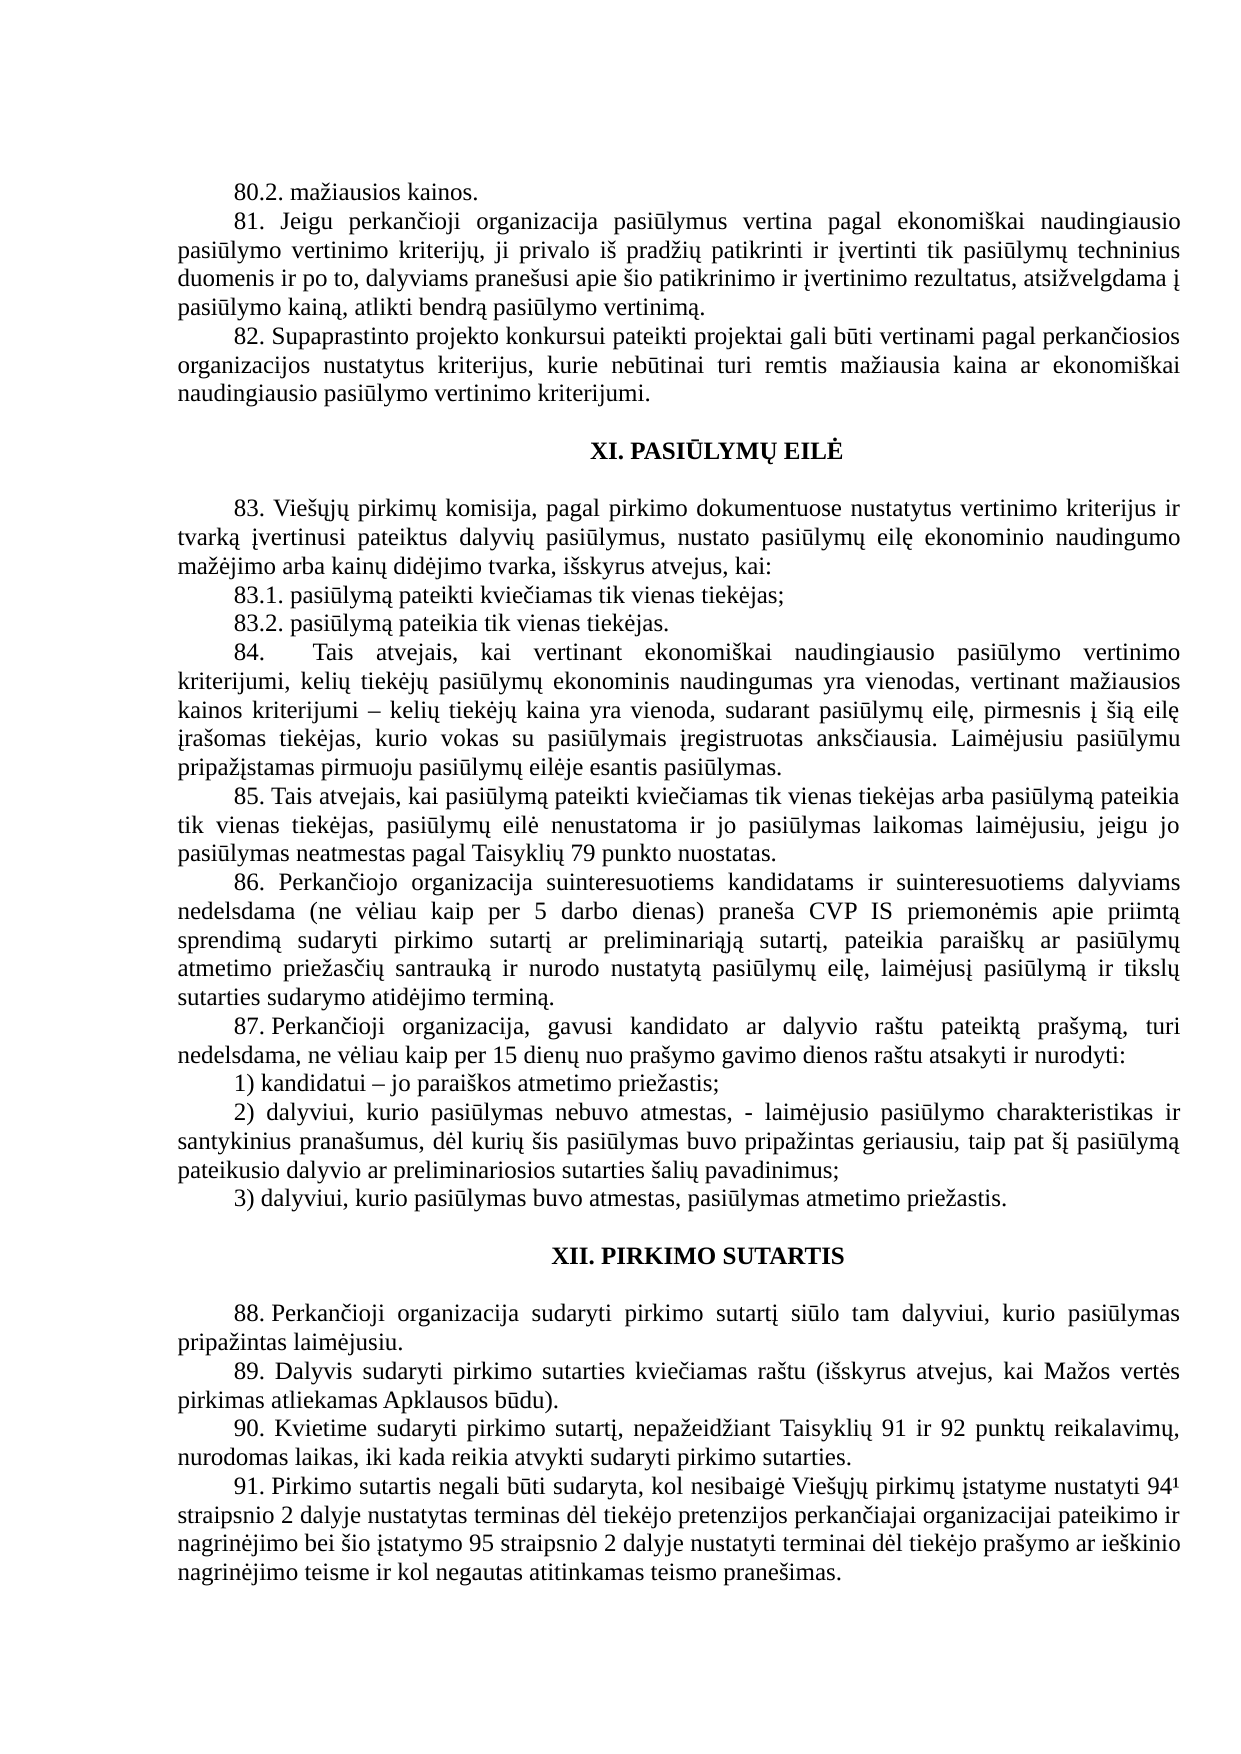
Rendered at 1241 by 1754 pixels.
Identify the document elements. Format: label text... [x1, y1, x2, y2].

text 82. Supaprastinto projekto konkursui pateikti projektai gali būti vertinami pagal perkančiosios organizacijos nustatytus kriterijus, kurie nebūtinai turi remtis mažiausia kaina ar ekonomiškai naudingiausio pasiūlymo vertinimo kriterijumi. [177, 321, 1181, 407]
text 81. Jeigu perkančioji organizacija pasiūlymus vertina pagal ekonomiškai naudingiausio pasiūlymo vertinimo kriterijų, ji privalo iš pradžių patikrinti ir įvertinti tik pasiūlymų techninius duomenis ir po to, dalyviams pranešusi apie šio patikrinimo ir įvertinimo rezultatus, atsižvelgdama į pasiūlymo kainą, atlikti bendrą pasiūlymo vertinimą. [177, 206, 1181, 321]
text 85. Tais atvejais, kai pasiūlymą pateikti kviečiamas tik vienas tiekėjas arba pasiūlymą pateikia tik vienas tiekėjas, pasiūlymų eilė nenustatoma ir jo pasiūlymas laikomas laimėjusiu, jeigu jo pasiūlymas neatmestas pagal Taisyklių 79 punkto nuostatas. [177, 781, 1181, 867]
text 86. Perkančiojo organizacija suinteresuotiems kandidatams ir suinteresuotiems dalyviams nedelsdama (ne vėliau kaip per 5 darbo dienas) praneša CVP IS priemonėmis apie priimtą sprendimą sudaryti pirkimo sutartį ar preliminariąją sutartį, pateikia paraiškų ar pasiūlymų atmetimo priežasčių santrauką ir nurodo nustatytą pasiūlymų eilę, laimėjusį pasiūlymą ir tikslų sutarties sudarymo atidėjimo terminą. [177, 867, 1181, 1011]
text 89. Dalyvis sudaryti pirkimo sutarties kviečiamas raštu (išskyrus atvejus, kai Mažos vertės pirkimas atliekamas Apklausos būdu). [177, 1356, 1181, 1413]
text 88. Perkančioji organizacija sudaryti pirkimo sutartį siūlo tam dalyviui, kurio pasiūlymas pripažintas laimėjusiu. [177, 1298, 1181, 1356]
text 3) dalyviui, kurio pasiūlymas buvo atmestas, pasiūlymas atmetimo priežastis. [177, 1183, 1181, 1212]
text 2) dalyviui, kurio pasiūlymas nebuvo atmestas, - laimėjusio pasiūlymo charakteristikas ir santykinius pranašumus, dėl kurių šis pasiūlymas buvo pripažintas geriausiu, taip pat šį pasiūlymą pateikusio dalyvio ar preliminariosios sutarties šalių pavadinimus; [177, 1097, 1181, 1183]
text 90. Kvietime sudaryti pirkimo sutartį, nepažeidžiant Taisyklių 91 ir 92 punktų reikalavimų, nurodomas laikas, iki kada reikia atvykti sudaryti pirkimo sutarties. [177, 1413, 1181, 1471]
text XI. PASIŪLYMŲ EILĖ [177, 436, 1181, 465]
text 91. Pirkimo sutartis negali būti sudaryta, kol nesibaigė Viešųjų pirkimų įstatyme nustatyti 94¹ straipsnio 2 dalyje nustatytas terminas dėl tiekėjo pretenzijos perkančiajai organizacijai pateikimo ir nagrinėjimo bei šio įstatymo 95 straipsnio 2 dalyje nustatyti terminai dėl tiekėjo prašymo ar ieškinio nagrinėjimo teisme ir kol negautas atitinkamas teismo pranešimas. [177, 1471, 1181, 1586]
text 83.1. pasiūlymą pateikti kviečiamas tik vienas tiekėjas; [177, 580, 1181, 608]
text 83.2. pasiūlymą pateikia tik vienas tiekėjas. [177, 608, 1181, 637]
text 83. Viešųjų pirkimų komisija, pagal pirkimo dokumentuose nustatytus vertinimo kriterijus ir tvarką įvertinusi pateiktus dalyvių pasiūlymus, nustato pasiūlymų eilę ekonominio naudingumo mažėjimo arba kainų didėjimo tvarka, išskyrus atvejus, kai: [177, 493, 1181, 580]
text 87. Perkančioji organizacija, gavusi kandidato ar dalyvio raštu pateiktą prašymą, turi nedelsdama, ne vėliau kaip per 15 dienų nuo prašymo gavimo dienos raštu atsakyti ir nurodyti: [177, 1011, 1181, 1068]
text 80.2. mažiausios kainos. [177, 177, 1181, 206]
text 84. Tais atvejais, kai vertinant ekonomiškai naudingiausio pasiūlymo vertinimo kriterijumi, kelių tiekėjų pasiūlymų ekonominis naudingumas yra vienodas, vertinant mažiausios kainos kriterijumi – kelių tiekėjų kaina yra vienoda, sudarant pasiūlymų eilę, pirmesnis į šią eilę įrašomas tiekėjas, kurio vokas su pasiūlymais įregistruotas anksčiausia. Laimėjusiu pasiūlymu pripažįstamas pirmuoju pasiūlymų eilėje esantis pasiūlymas. [177, 637, 1181, 781]
text XII. PIRKIMO SUTARTIS [177, 1241, 1181, 1270]
text 1) kandidatui – jo paraiškos atmetimo priežastis; [177, 1068, 1181, 1097]
